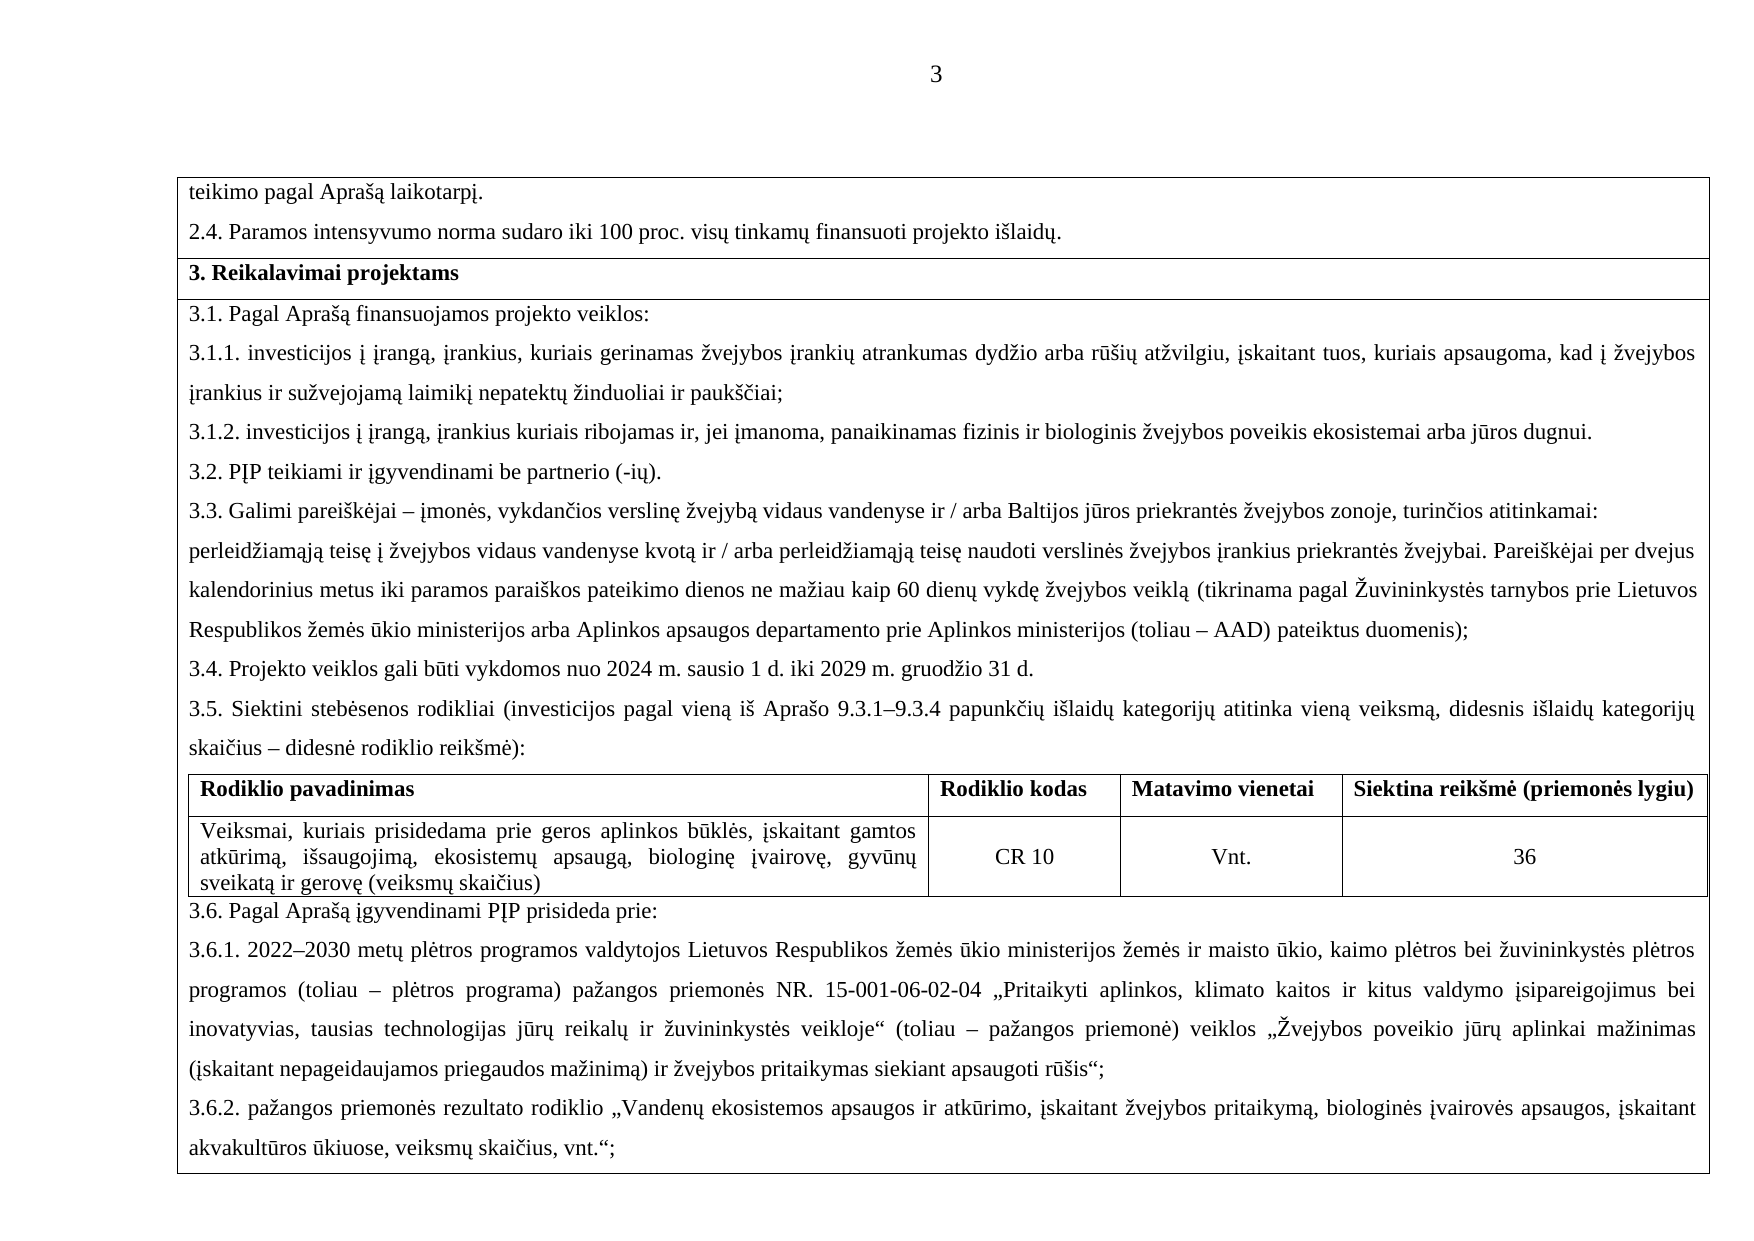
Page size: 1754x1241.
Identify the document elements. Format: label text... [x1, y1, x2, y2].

table_header Rodiklio pavadinimas [189, 775, 928, 816]
table_cell 3.1. Pagal Aprašą finansuojamos projekto veiklos: 3.1.1. investicijos į įrangą, įrankius, kuriais gerinamas žvejybos įrankių atrankumas dydžio arba rūšių atžvilgiu, įskaitant tuos, kuriais apsaugoma, kad į žvejybos įrankius ir sužvejojamą laimikį nepatektų žinduoliai ir paukščiai; 3.1.2. investicijos į įrangą, įrankius kuriais ribojamas ir, jei įmanoma, panaikinamas fizinis ir biologinis žvejybos poveikis ekosistemai arba jūros dugnui. 3.2. PĮP teikiami ir įgyvendinami be partnerio (-ių). 3.3. Galimi pareiškėjai – įmonės, vykdančios verslinę žvejybą vidaus vandenyse ir / arba Baltijos jūros priekrantės žvejybos zonoje, turinčios atitinkamai: perleidžiamąją teisę į žvejybos vidaus vandenyse kvotą ir / arba perleidžiamąją teisę naudoti verslinės žvejybos įrankius priekrantės žvejybai. Pareiškėjai per dvejus kalendorinius metus iki paramos paraiškos pateikimo dienos ne mažiau kaip 60 dienų vykdę žvejybos veiklą (tikrinama pagal Žuvininkystės tarnybos prie Lietuvos Respublikos žemės ūkio ministerijos arba Aplinkos apsaugos departamento prie Aplinkos ministerijos (toliau – AAD) pateiktus duomenis); 3.4. Projekto veiklos gali būti vykdomos nuo 2024 m. sausio 1 d. iki 2029 m. gruodžio 31 d. 3.5. Siektini stebėsenos rodikliai (investicijos pagal vieną iš Aprašo 9.3.1–9.3.4 papunkčių išlaidų kategorijų atitinka vieną veiksmą, didesnis išlaidų kategorijų skaičius – didesnė rodiklio reikšmė): 3.6. Pagal Aprašą įgyvendinami PĮP prisideda prie: 3.6.1. 2022–2030 metų plėtros programos valdytojos Lietuvos Respublikos žemės ūkio ministerijos žemės ir maisto ūkio, kaimo plėtros bei žuvininkystės plėtros programos (toliau – plėtros programa) pažangos priemonės NR. 15-001-06-02-04 „Pritaikyti aplinkos, klimato kaitos ir kitus valdymo įsipareigojimus bei inovatyvias, tausias technologijas jūrų reikalų ir žuvininkystės veikloje“ (toliau – pažangos priemonė) veiklos „Žvejybos poveikio jūrų aplinkai mažinimas (įskaitant nepageidaujamos priegaudos mažinimą) ir žvejybos pritaikymas siekiant apsaugoti rūšis“; 3.6.2. pažangos priemonės rezultato rodiklio „Vandenų ekosistemos apsaugos ir atkūrimo, įskaitant žvejybos pritaikymą, biologinės įvairovės apsaugos, įskaitant akvakultūros ūkiuose, veiksmų skaičius, vnt.“; [178, 300, 1709, 1173]
table_cell Vnt. [1121, 817, 1342, 896]
table_header Siektina reikšmė (priemonės lygiu) [1343, 775, 1707, 816]
table_cell Veiksmai, kuriais prisidedama prie geros aplinkos būklės, įskaitant gamtos atkūrimą, išsaugojimą, ekosistemų apsaugą, biologinę įvairovę, gyvūnų sveikatą ir gerovę (veiksmų skaičius) [189, 817, 928, 896]
table_header Rodiklio kodas [929, 775, 1120, 816]
table_cell 36 [1343, 817, 1707, 896]
table_cell teikimo pagal Aprašą laikotarpį. 2.4. Paramos intensyvumo norma sudaro iki 100 proc. visų tinkamų finansuoti projekto išlaidų. [178, 178, 1709, 258]
table_cell 3. Reikalavimai projektams [178, 259, 1709, 299]
table_header Matavimo vienetai [1121, 775, 1342, 816]
table_cell CR 10 [929, 817, 1120, 896]
